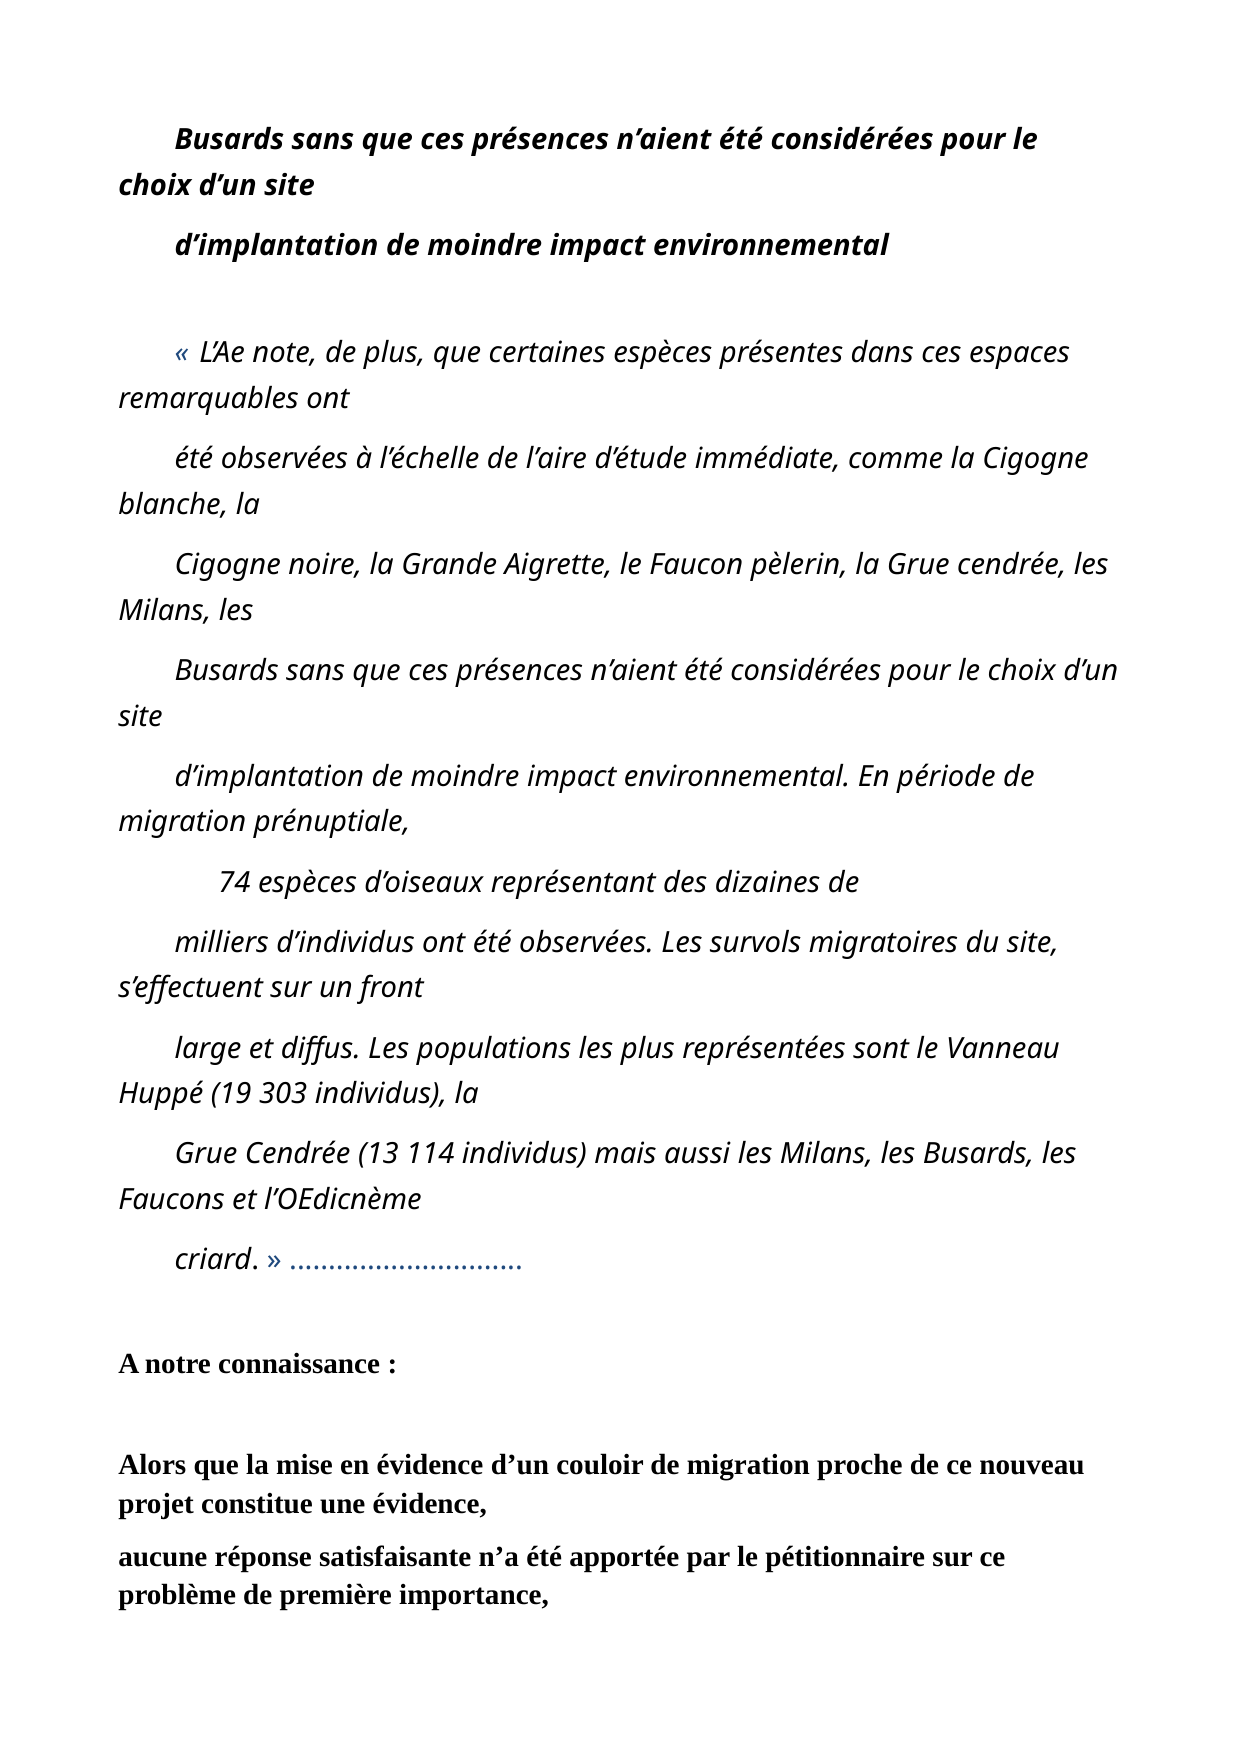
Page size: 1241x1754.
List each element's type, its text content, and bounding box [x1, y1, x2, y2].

text été observées à l’échelle de l’aire d’étude immédiate, comme la Cigogne blanche, la [118, 438, 1122, 523]
text large et diffus. Les populations les plus représentées sont le Vanneau Huppé (19 303 individus), la [118, 1027, 1122, 1112]
text criard. » .............................. [118, 1239, 1122, 1278]
text milliers d’individus ont été observées. Les survols migratoires du site, s’effectuent sur un front [118, 921, 1122, 1006]
text Busards sans que ces présences n’aient été considérées pour le choix d’un site [118, 649, 1122, 734]
text aucune réponse satisfaisante n’a été apportée par le pétitionnaire sur ce problème de première importance, [118, 1539, 1122, 1611]
text 74 espèces d’oiseaux représentant des dizaines de [118, 861, 1122, 901]
text Busards sans que ces présences n’aient été considérées pour le choix d’un site [118, 118, 1122, 203]
text Grue Cendrée (13 114 individus) mais aussi les Milans, les Busards, les Faucons et l’OEdicnème [118, 1133, 1122, 1218]
text A notre connaissance : [118, 1346, 1122, 1380]
text Cigogne noire, la Grande Aigrette, le Faucon pèlerin, la Grue cendrée, les Milans, les [118, 543, 1122, 629]
text d’implantation de moindre impact environnemental [118, 224, 1122, 264]
text d’implantation de moindre impact environnemental. En période de migration prénuptiale, [118, 755, 1122, 840]
text « L’Ae note, de plus, que certaines espèces présentes dans ces espaces remarquables ont [118, 332, 1122, 417]
text Alors que la mise en évidence d’un couloir de migration proche de ce nouveau projet constitue une évidence, [118, 1447, 1122, 1519]
